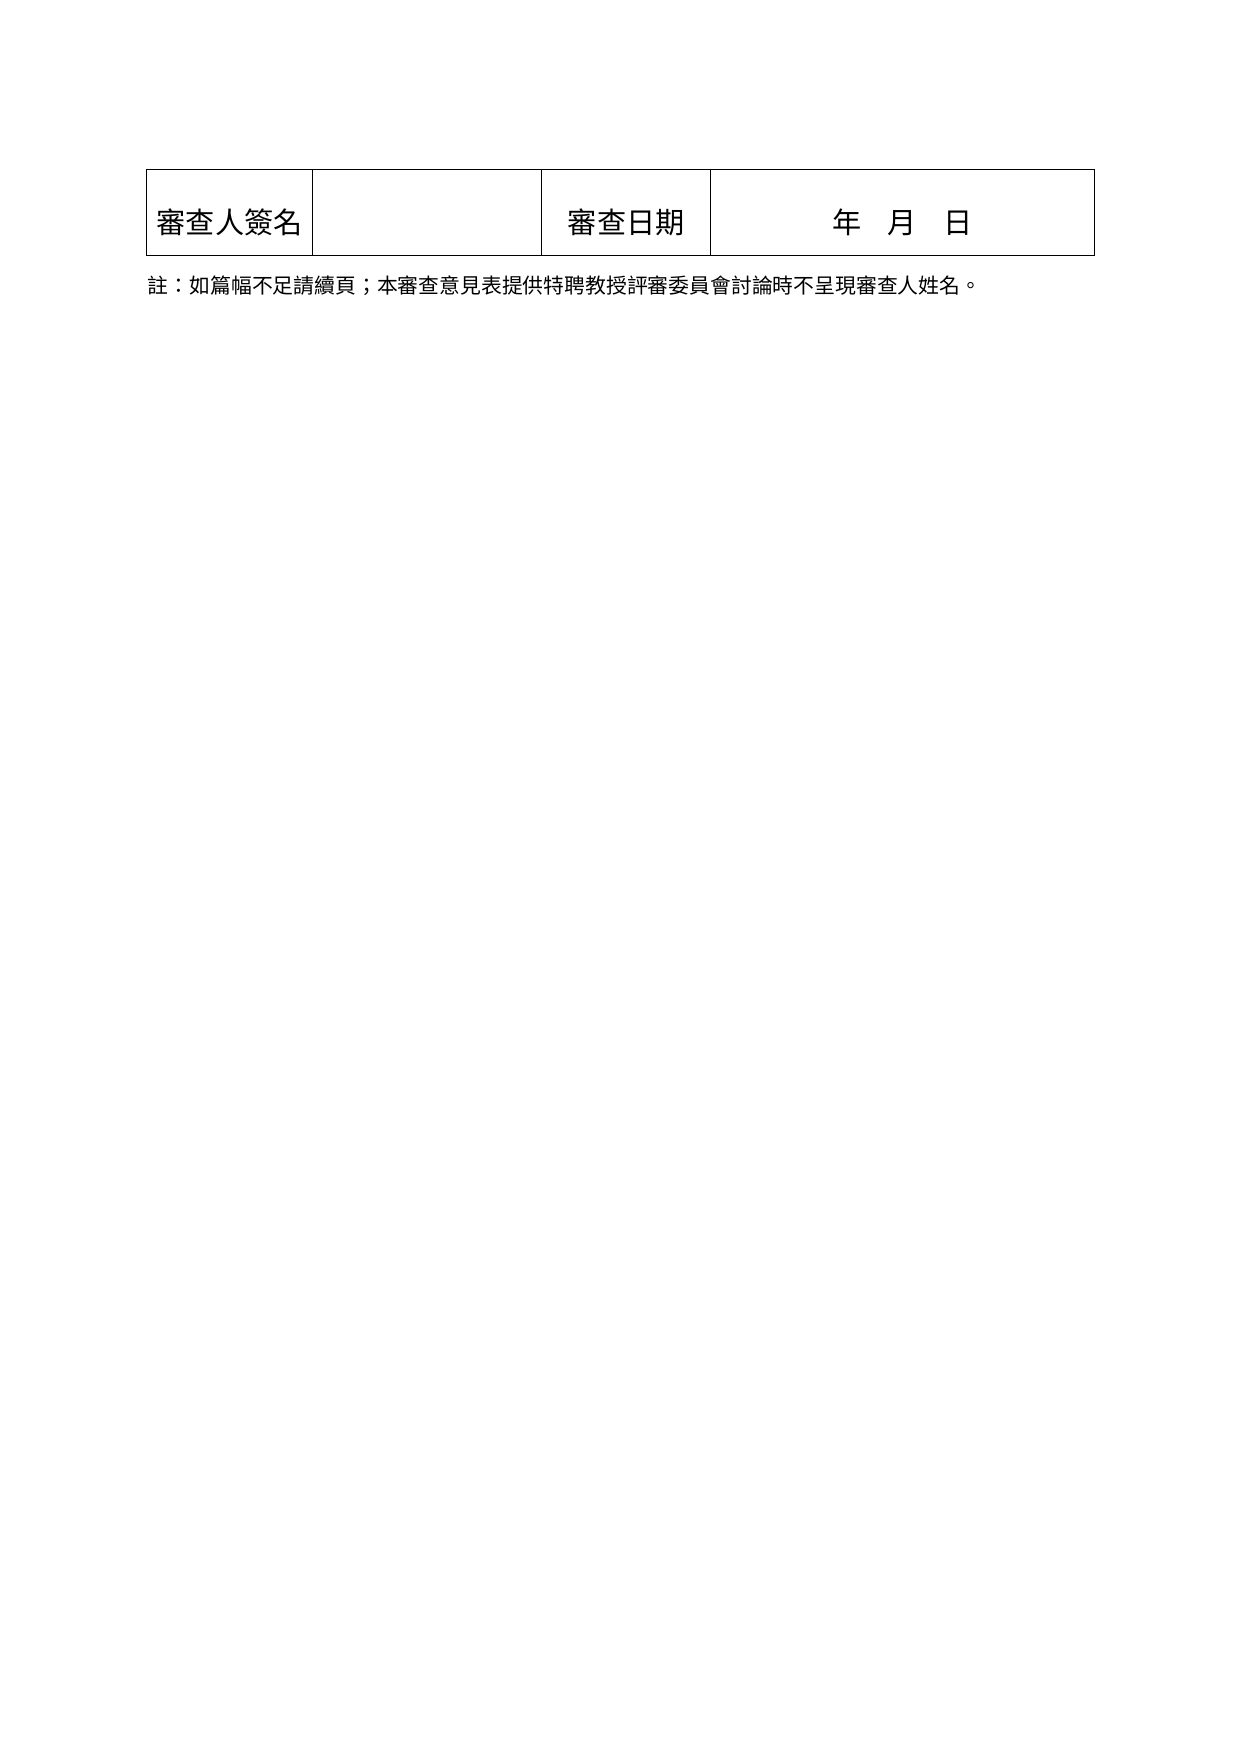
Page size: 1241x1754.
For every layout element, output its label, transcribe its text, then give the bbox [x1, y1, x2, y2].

table_cell 年 月 日 [711, 170, 1094, 255]
table_cell 審查日期 [542, 170, 710, 255]
table_cell 審查人簽名 [147, 170, 312, 255]
table_cell [313, 170, 541, 255]
text 註：如篇幅不足請續頁；本審查意見表提供特聘教授評審委員會討論時不呈現審查人姓名。 [148, 256, 1092, 297]
